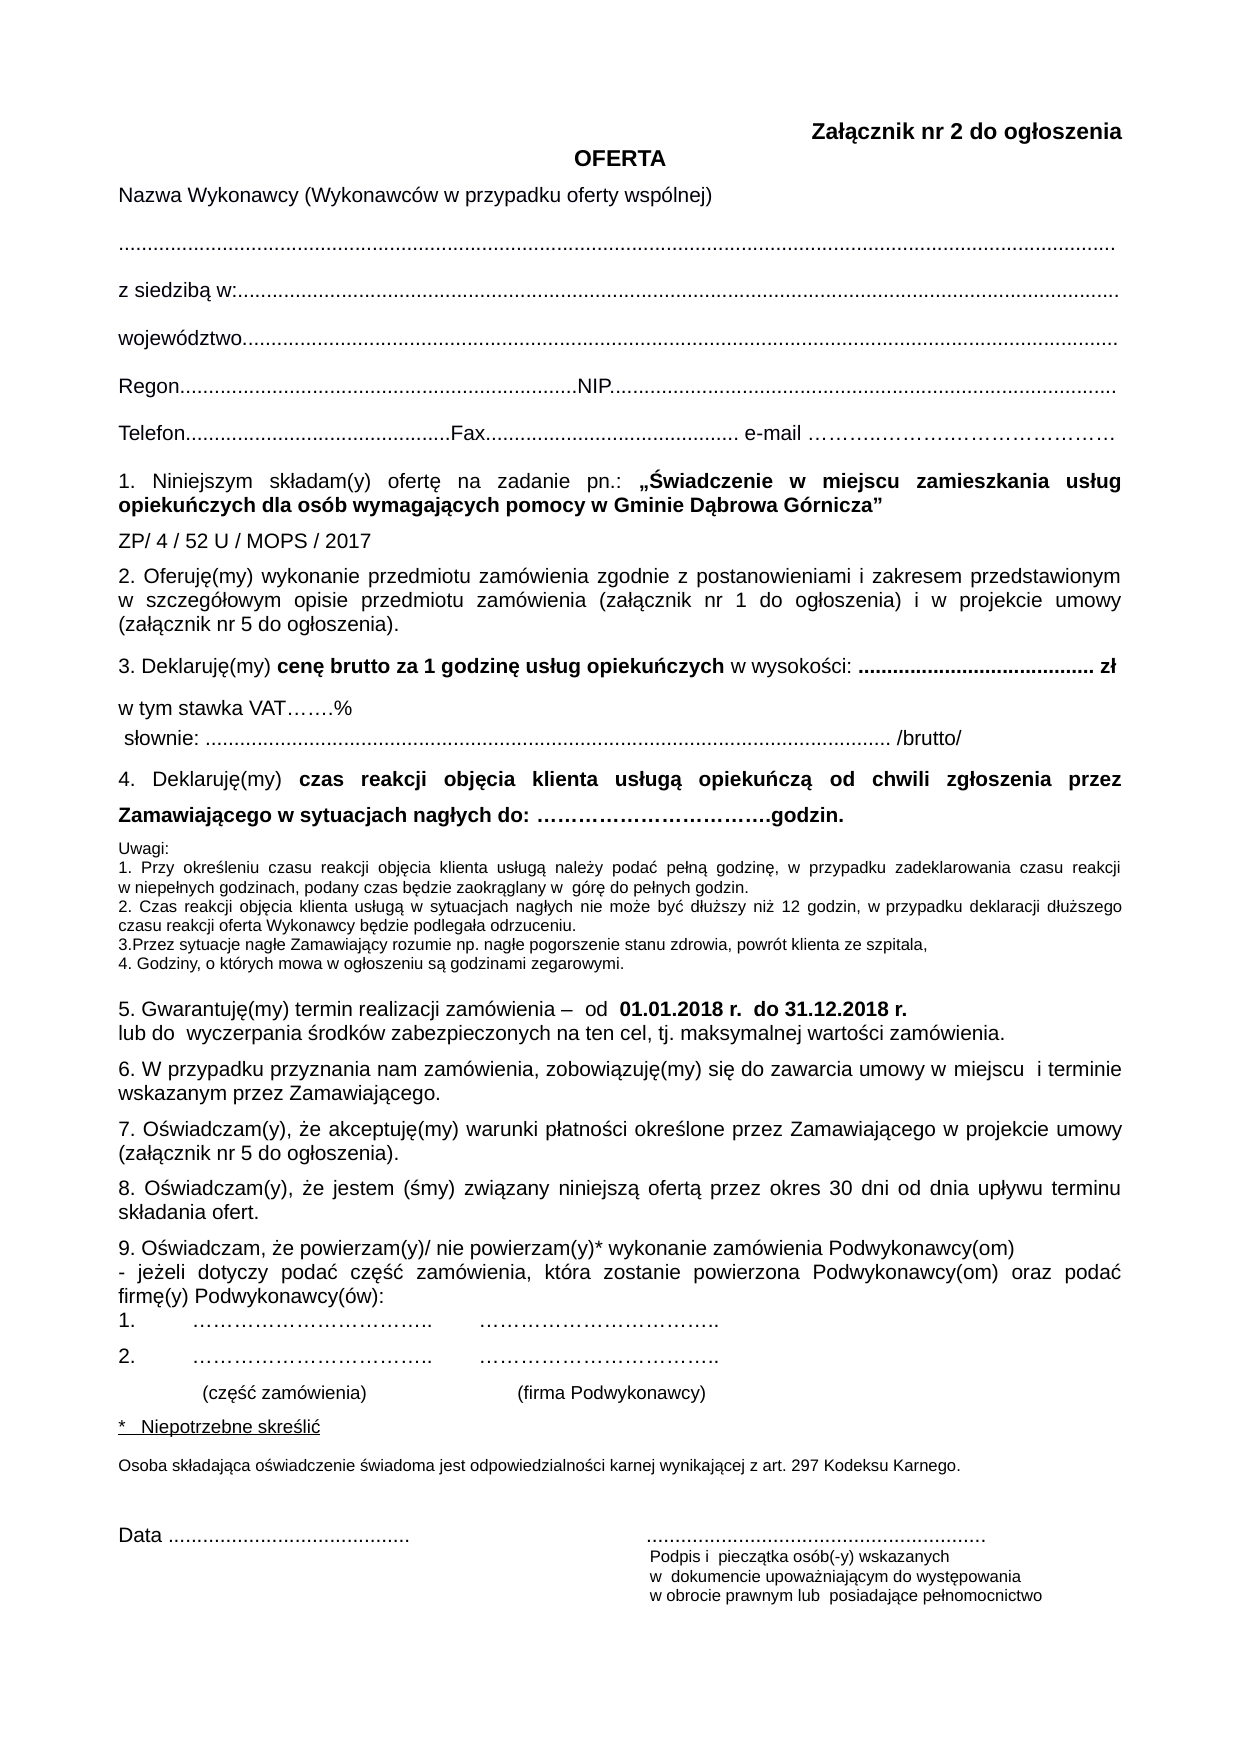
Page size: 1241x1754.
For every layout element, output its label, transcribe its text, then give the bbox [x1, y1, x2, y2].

text 4. Deklaruję(my) czas reakcji objęcia klienta usługą opiekuńczą od chwili zgłoszenia przez Zamawiającego w sytuacjach nagłych do: …………………………….godzin. [118, 767, 1122, 827]
text Nazwa Wykonawcy (Wykonawców w przypadku oferty wspólnej) [118, 183, 1122, 207]
text Data .......................................... ........................................................... [118, 1523, 1122, 1547]
text w obrocie prawnym lub posiadające pełnomocnictwo [649, 1586, 1122, 1605]
text 7. Oświadczam(y), że akceptuję(my) warunki płatności określone przez Zamawiającego w projekcie umowy (załącznik nr 5 do ogłoszenia). [118, 1116, 1122, 1164]
text z siedzibą w:......................................................................................................................................................... [118, 278, 1122, 302]
text 4. Godziny, o których mowa w ogłoszeniu są godzinami zegarowymi. [118, 954, 1122, 973]
text (część zamówienia) (firma Podwykonawcy) [118, 1379, 1122, 1403]
text Osoba składająca oświadczenie świadoma jest odpowiedzialności karnej wynikającej z art. 297 Kodeksu Karnego. [118, 1456, 1122, 1475]
text 6. W przypadku przyznania nam zamówienia, zobowiązuję(my) się do zawarcia umowy w miejscu i terminie wskazanym przez Zamawiającego. [118, 1057, 1122, 1104]
text województwo........................................................................................................................................................ [118, 326, 1122, 350]
text - jeżeli dotyczy podać część zamówienia, która zostanie powierzona Podwykonawcy(om) oraz podać firmę(y) Podwykonawcy(ów): [118, 1260, 1122, 1308]
text Załącznik nr 2 do ogłoszenia [118, 118, 1122, 144]
text 2. Oferuję(my) wykonanie przedmiotu zamówienia zgodnie z postanowieniami i zakresem przedstawionym w szczegółowym opisie przedmiotu zamówienia (załącznik nr 1 do ogłoszenia) i w projekcie umowy (załącznik nr 5 do ogłoszenia). [118, 564, 1122, 636]
text 9. Oświadczam, że powierzam(y)/ nie powierzam(y)* wykonanie zamówienia Podwykonawcy(om) [118, 1236, 1122, 1260]
text 1. Niniejszym składam(y) ofertę na zadanie pn.: „Świadczenie w miejscu zamieszkania usług opiekuńczych dla osób wymagających pomocy w Gminie Dąbrowa Górnicza” [118, 469, 1122, 517]
text ZP/ 4 / 52 U / MOPS / 2017 [118, 528, 1122, 552]
text w tym stawka VAT…….% [118, 696, 1122, 720]
text 5. Gwarantuję(my) termin realizacji zamówienia – od 01.01.2018 r. do 31.12.2018 r. lub do wyczerpania środków zabezpieczonych na ten cel, tj. maksymalnej wartości zamówienia. [118, 997, 1122, 1045]
text Regon.....................................................................NIP........................................................................................ [118, 373, 1122, 397]
text 3. Deklaruję(my) cenę brutto za 1 godzinę usług opiekuńczych w wysokości: ......................................... zł [118, 654, 1122, 678]
text 8. Oświadczam(y), że jestem (śmy) związany niniejszą ofertą przez okres 30 dni od dnia upływu terminu składania ofert. [118, 1176, 1122, 1224]
text 2. Czas reakcji objęcia klienta usługą w sytuacjach nagłych nie może być dłuższy niż 12 godzin, w przypadku deklaracji dłuższego czasu reakcji oferta Wykonawcy będzie podlegała odrzuceniu. [118, 897, 1122, 935]
text Podpis i pieczątka osób(-y) wskazanych w dokumencie upoważniającym do występowania [649, 1547, 1122, 1586]
text 3.Przez sytuacje nagłe Zamawiający rozumie np. nagłe pogorszenie stanu zdrowia, powrót klienta ze szpitala, [118, 935, 1122, 954]
text OFERTA [118, 144, 1122, 171]
text słownie: ....................................................................................................................... /brutto/ [118, 726, 1122, 749]
text Uwagi: [118, 839, 1122, 858]
text ............................................................................................................................................................................. [118, 230, 1122, 254]
text * Niepotrzebne skreślić [118, 1415, 1122, 1437]
text Telefon..............................................Fax............................................ e-mail ………..……….…………………… [118, 421, 1122, 445]
text 1. Przy określeniu czasu reakcji objęcia klienta usługą należy podać pełną godzinę, w przypadku zadeklarowania czasu reakcji w niepełnych godzinach, podany czas będzie zaokrąglany w górę do pełnych godzin. [118, 858, 1122, 897]
list …………………………….. …………………………….. [118, 1343, 1122, 1367]
list …………………………….. …………………………….. [118, 1308, 1122, 1332]
